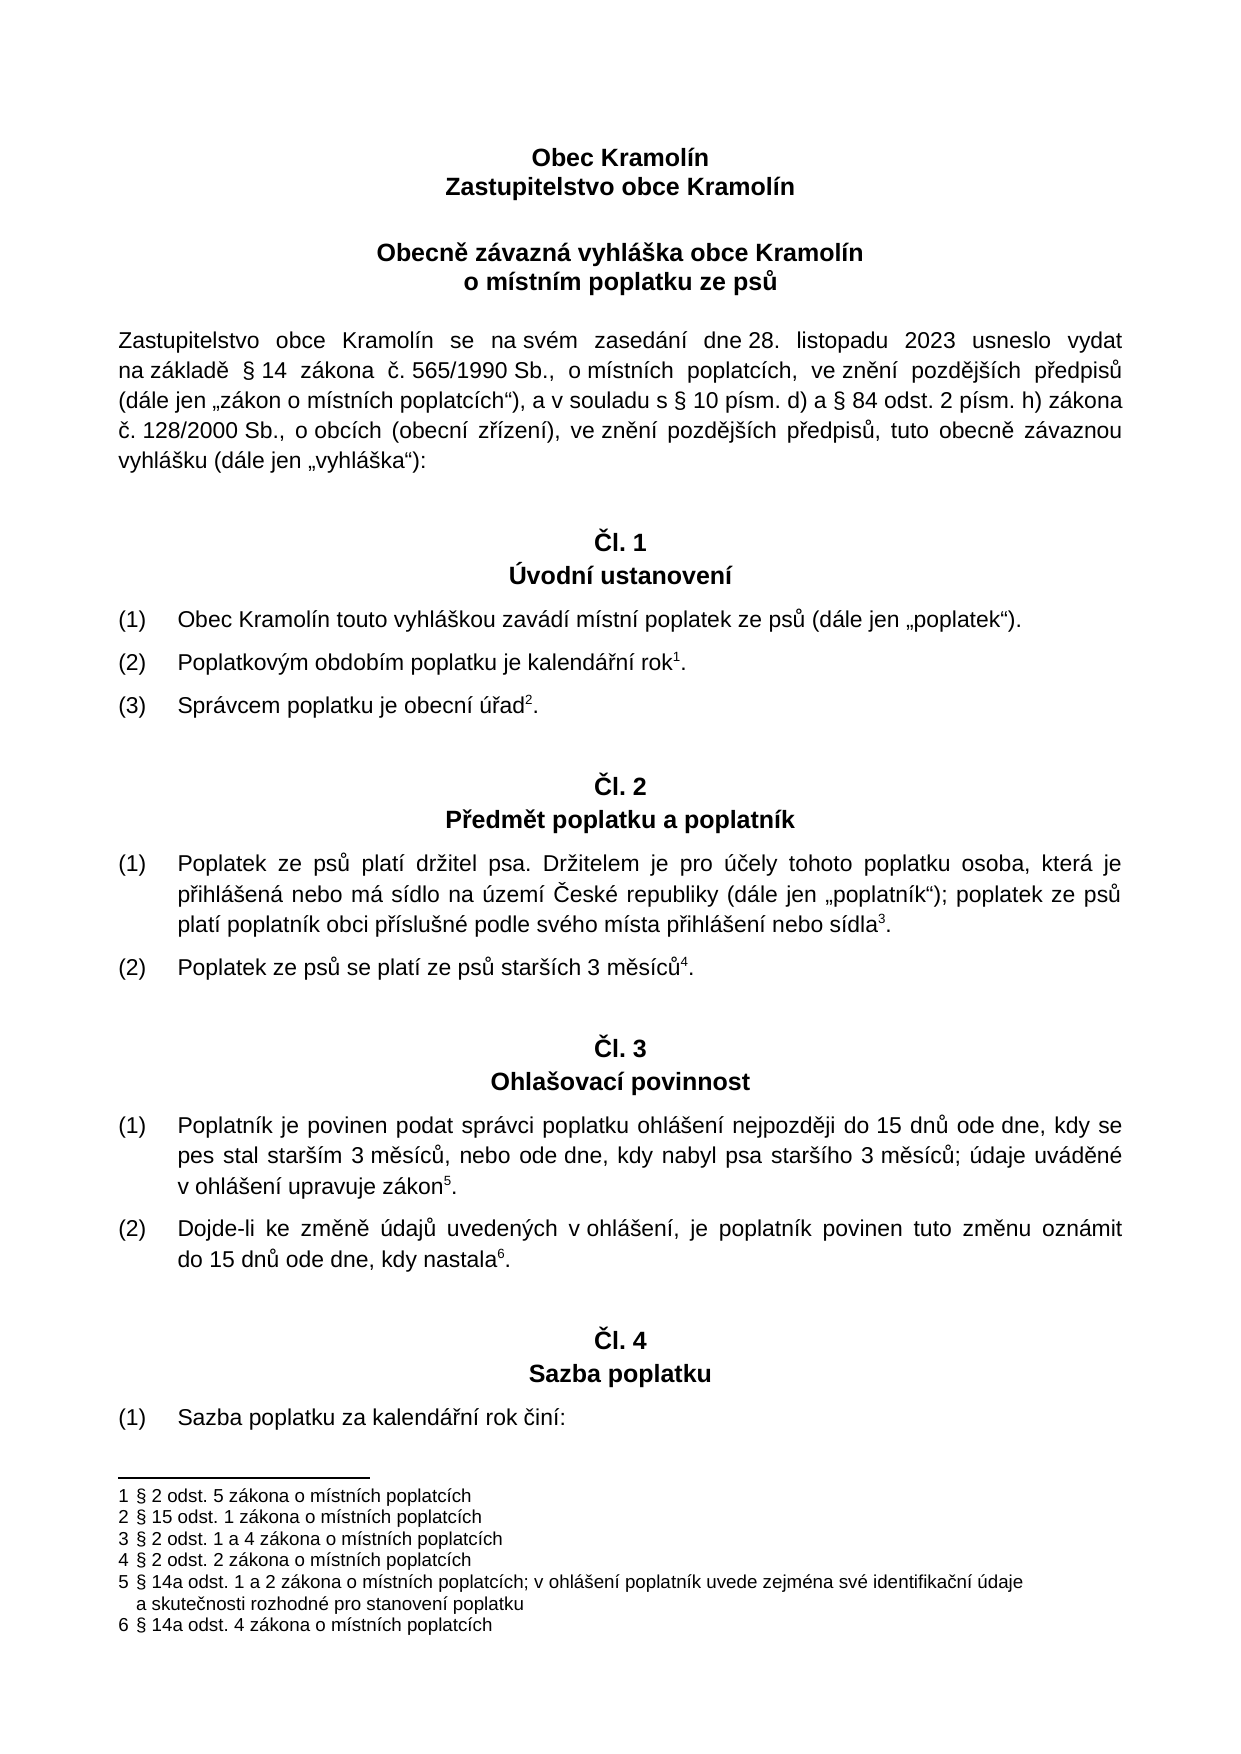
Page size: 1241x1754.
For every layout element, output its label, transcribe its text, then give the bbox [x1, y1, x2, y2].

list Sazba poplatku za kalendářní rok činí: [118, 1404, 1122, 1431]
subtitle Čl. 2 Předmět poplatku a poplatník [118, 772, 1122, 834]
list Poplatkovým obdobím poplatku je kalendářní rok. [118, 649, 1122, 675]
list § 14a odst. 4 zákona o místních poplatcích [118, 1614, 1122, 1635]
list Poplatek ze psů se platí ze psů starších 3 měsíců. [118, 953, 1122, 980]
list Dojde-li ke změně údajů uvedených v ohlášení, je poplatník povinen tuto změnu oznámit do 15 dnů ode dne, kdy nastala. [118, 1215, 1122, 1272]
list Poplatek ze psů platí držitel psa. Držitelem je pro účely tohoto poplatku osoba, která je přihlášená nebo má sídlo na území České republiky (dále jen „poplatník“); poplatek ze psů platí poplatník obci příslušné podle svého místa přihlášení nebo sídla. [118, 850, 1122, 937]
subtitle Čl. 4 Sazba poplatku [118, 1326, 1122, 1388]
list § 15 odst. 1 zákona o místních poplatcích [118, 1506, 1122, 1528]
list § 2 odst. 2 zákona o místních poplatcích [118, 1549, 1122, 1571]
subtitle Čl. 3 Ohlašovací povinnost [118, 1034, 1122, 1096]
list Správcem poplatku je obecní úřad. [118, 692, 1122, 718]
title Obec Kramolín Zastupitelstvo obce Kramolín [118, 143, 1122, 201]
list Poplatník je povinen podat správci poplatku ohlášení nejpozději do 15 dnů ode dne, kdy se pes stal starším 3 měsíců, nebo ode dne, kdy nabyl psa staršího 3 měsíců; údaje uváděné v ohlášení upravuje zákon. [118, 1112, 1122, 1199]
list § 2 odst. 5 zákona o místních poplatcích [118, 1484, 1122, 1506]
list § 2 odst. 1 a 4 zákona o místních poplatcích [118, 1528, 1122, 1549]
subtitle Obecně závazná vyhláška obce Kramolín o místním poplatku ze psů [118, 238, 1122, 295]
list Obec Kramolín touto vyhláškou zavádí místní poplatek ze psů (dále jen „poplatek“). [118, 606, 1122, 633]
subtitle Čl. 1 Úvodní ustanovení [118, 528, 1122, 589]
text Zastupitelstvo obce Kramolín se na svém zasedání dne 28. listopadu 2023 usneslo vydat na základě § 14 zákona č. 565/1990 Sb., o místních poplatcích, ve znění pozdějších předpisů (dále jen „zákon o místních poplatcích“), a v souladu s § 10 písm. d) a § 84 odst. 2 písm. h) zákona č. 128/2000 Sb., o obcích (obecní zřízení), ve znění pozdějších předpisů, tuto obecně závaznou vyhlášku (dále jen „vyhláška“): [118, 327, 1122, 474]
list § 14a odst. 1 a 2 zákona o místních poplatcích; v ohlášení poplatník uvede zejména své identifikační údaje a skutečnosti rozhodné pro stanovení poplatku [118, 1571, 1122, 1614]
